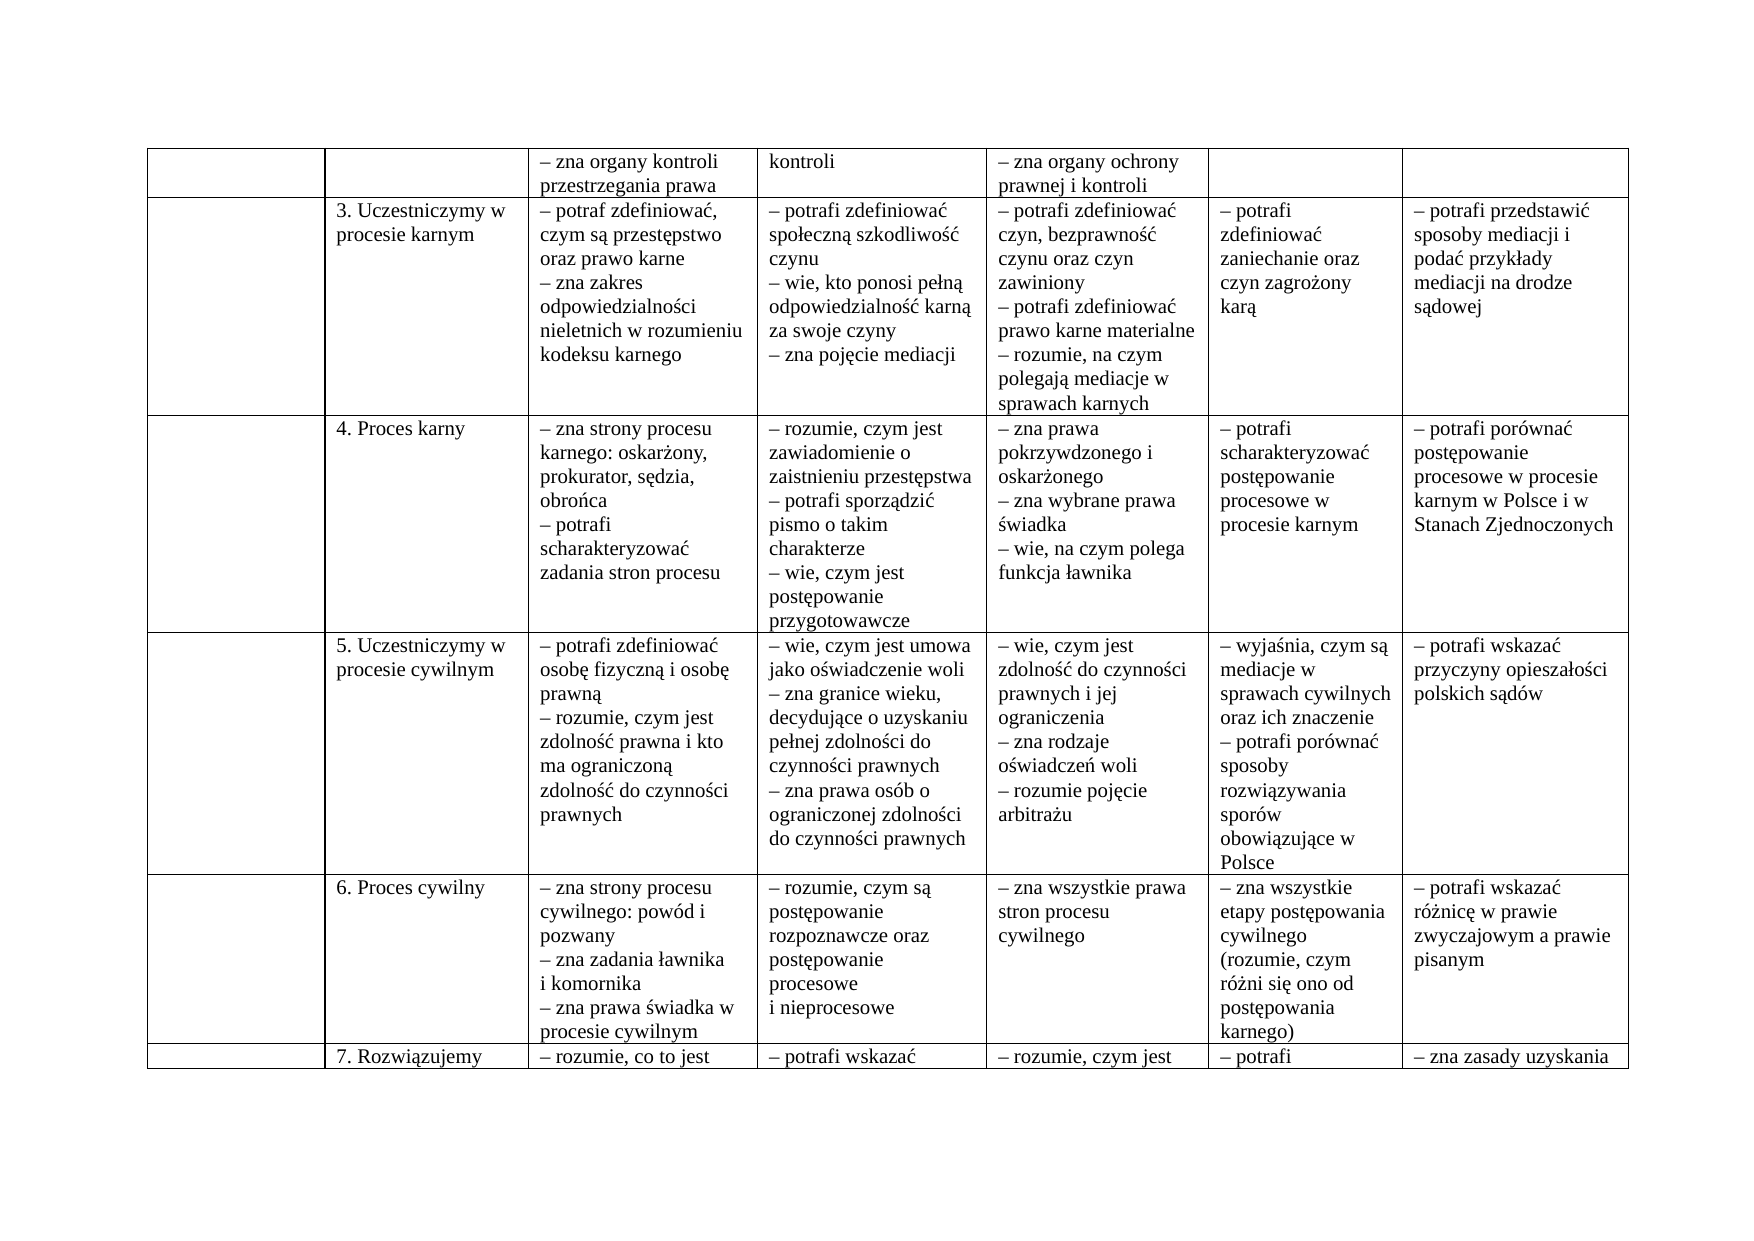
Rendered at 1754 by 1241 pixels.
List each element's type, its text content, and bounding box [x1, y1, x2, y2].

table_cell – potrafi przedstawić sposoby mediacji i podać przykłady mediacji na drodze sądowej [1403, 198, 1628, 414]
table_cell [148, 875, 324, 1043]
table_cell 6. Proces cywilny [326, 875, 528, 1043]
table_cell 4. Proces karny [326, 416, 528, 632]
table_cell – rozumie, czym są postępowanie rozpoznawcze oraz postępowanie procesowe i nieprocesowe [758, 875, 986, 1043]
table_cell 7. Rozwiązujemy [326, 1044, 528, 1068]
table_cell [148, 416, 324, 632]
table_cell – wyjaśnia, czym są mediacje w sprawach cywilnych oraz ich znaczenie – potrafi porównać sposoby rozwiązywania sporów obowiązujące w Polsce [1209, 633, 1402, 874]
table_cell – potrafi wskazać [758, 1044, 986, 1068]
table_cell 5. Uczestniczymy w procesie cywilnym [326, 633, 528, 874]
table_cell – zna organy ochrony prawnej i kontroli [987, 149, 1208, 197]
table_cell – potrafi zdefiniować społeczną szkodliwość czynu – wie, kto ponosi pełną odpowiedzialność karną za swoje czyny – zna pojęcie mediacji [758, 198, 986, 414]
table_cell – zna wszystkie etapy postępowania cywilnego (rozumie, czym różni się ono od postępowania karnego) [1209, 875, 1402, 1043]
table_cell – rozumie, czym jest [987, 1044, 1208, 1068]
table_cell kontroli [758, 149, 986, 197]
table_cell – rozumie, czym jest zawiadomienie o zaistnieniu przestępstwa – potrafi sporządzić pismo o takim charakterze – wie, czym jest postępowanie przygotowawcze [758, 416, 986, 632]
table_cell – zna zasady uzyskania [1403, 1044, 1628, 1068]
table_cell [148, 149, 324, 197]
table_cell [148, 633, 324, 874]
table_cell – potraf zdefiniować, czym są przestępstwo oraz prawo karne – zna zakres odpowiedzialności nieletnich w rozumieniu kodeksu karnego [529, 198, 757, 414]
table_cell [1209, 149, 1402, 197]
table_cell – potrafi zdefiniować czyn, bezprawność czynu oraz czyn zawiniony – potrafi zdefiniować prawo karne materialne – rozumie, na czym polegają mediacje w sprawach karnych [987, 198, 1208, 414]
table_cell – potrafi [1209, 1044, 1402, 1068]
table_cell – potrafi zdefiniować osobę fizyczną i osobę prawną – rozumie, czym jest zdolność prawna i kto ma ograniczoną zdolność do czynności prawnych [529, 633, 757, 874]
table_cell – zna prawa pokrzywdzonego i oskarżonego – zna wybrane prawa świadka – wie, na czym polega funkcja ławnika [987, 416, 1208, 632]
table_cell – zna organy kontroli przestrzegania prawa [529, 149, 757, 197]
table_cell – wie, czym jest umowa jako oświadczenie woli – zna granice wieku, decydujące o uzyskaniu pełnej zdolności do czynności prawnych – zna prawa osób o ograniczonej zdolności do czynności prawnych [758, 633, 986, 874]
table_cell [148, 198, 324, 414]
table_cell – potrafi porównać postępowanie procesowe w procesie karnym w Polsce i w Stanach Zjednoczonych [1403, 416, 1628, 632]
table_cell – wie, czym jest zdolność do czynności prawnych i jej ograniczenia – zna rodzaje oświadczeń woli – rozumie pojęcie arbitrażu [987, 633, 1208, 874]
table_cell [148, 1044, 324, 1068]
table_cell [1403, 149, 1628, 197]
table_cell – zna wszystkie prawa stron procesu cywilnego [987, 875, 1208, 1043]
table_cell – potrafi wskazać różnicę w prawie zwyczajowym a prawie pisanym [1403, 875, 1628, 1043]
table_cell 3. Uczestniczymy w procesie karnym [326, 198, 528, 414]
table_cell – zna strony procesu cywilnego: powód i pozwany – zna zadania ławnika i komornika – zna prawa świadka w procesie cywilnym [529, 875, 757, 1043]
table_cell – rozumie, co to jest [529, 1044, 757, 1068]
table_cell – potrafi wskazać przyczyny opieszałości polskich sądów [1403, 633, 1628, 874]
table_cell – zna strony procesu karnego: oskarżony, prokurator, sędzia, obrońca – potrafi scharakteryzować zadania stron procesu [529, 416, 757, 632]
table_cell – potrafi zdefiniować zaniechanie oraz czyn zagrożony karą [1209, 198, 1402, 414]
table_cell – potrafi scharakteryzować postępowanie procesowe w procesie karnym [1209, 416, 1402, 632]
table_cell [326, 149, 528, 197]
